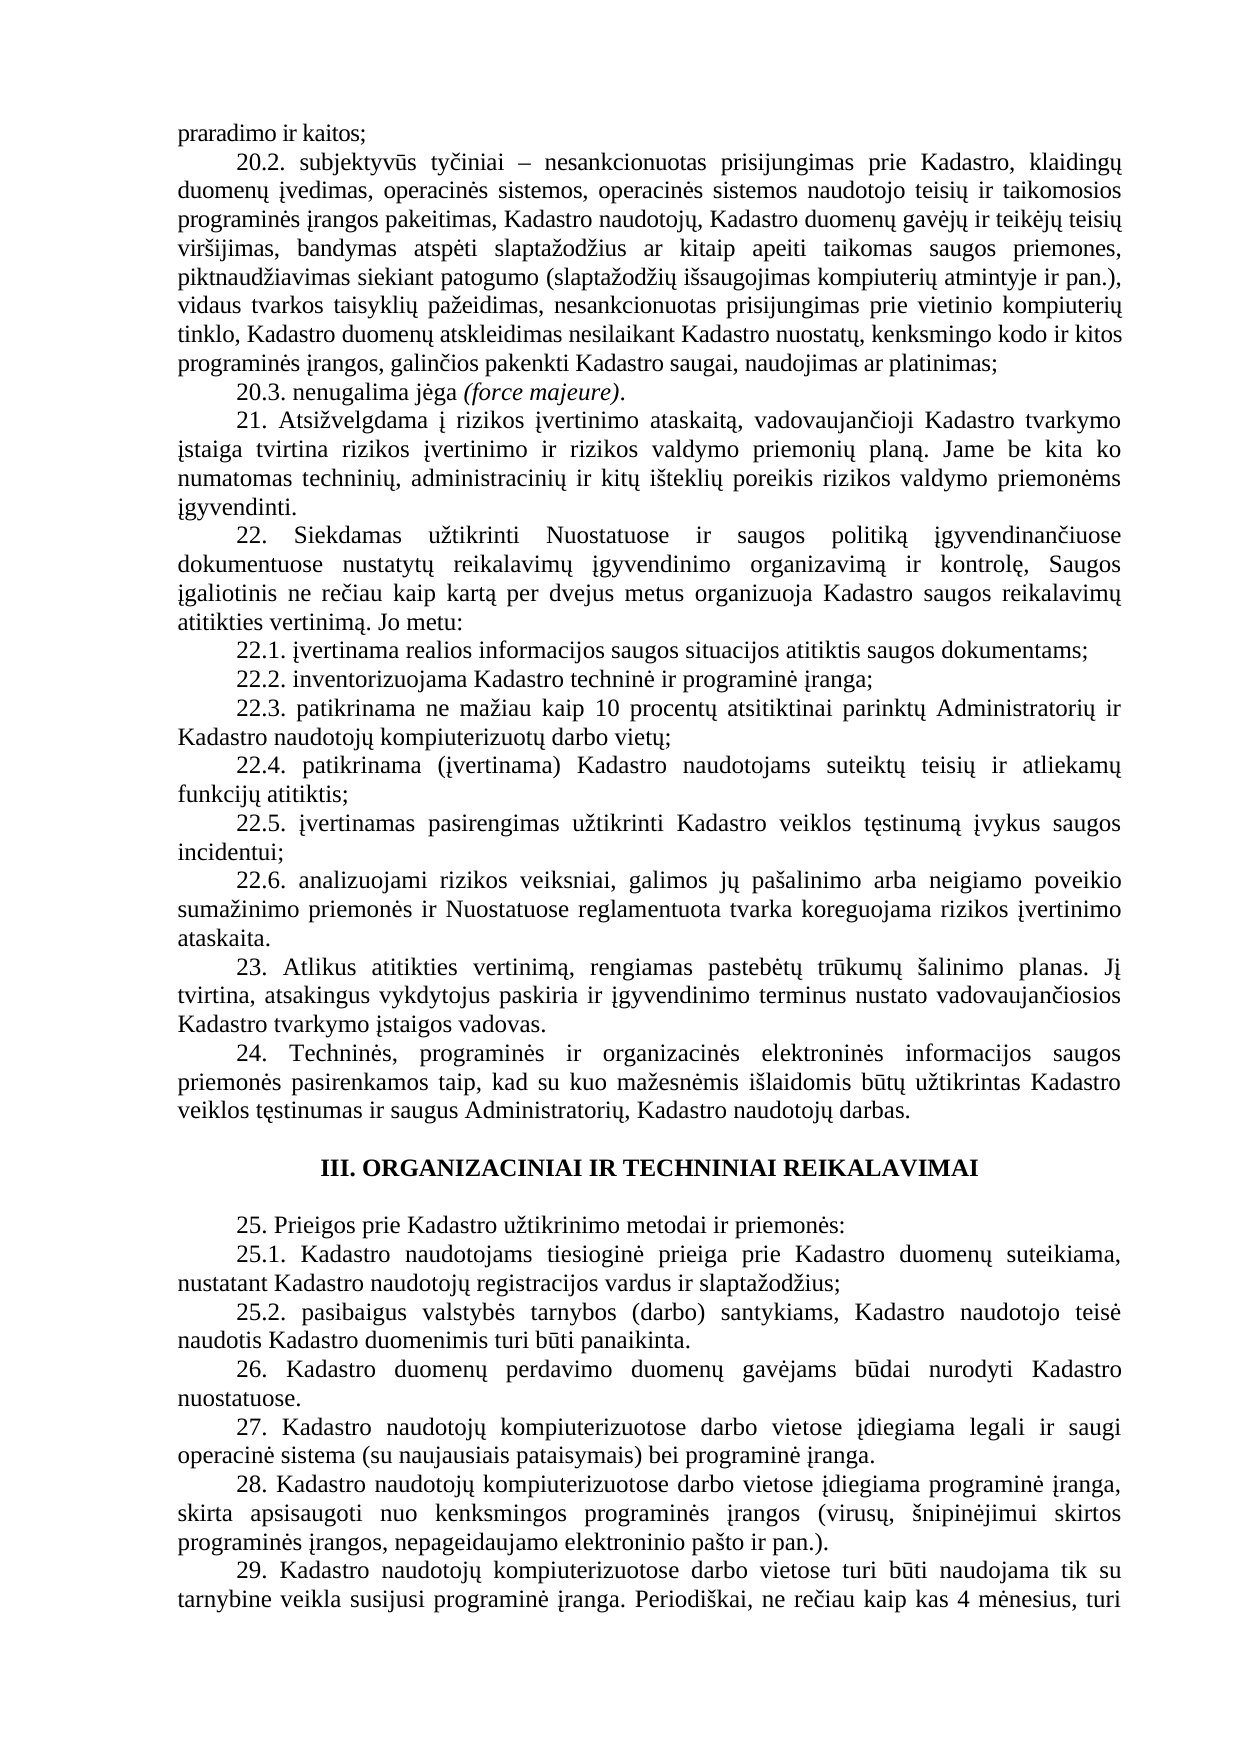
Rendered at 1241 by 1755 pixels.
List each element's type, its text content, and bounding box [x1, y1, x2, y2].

text 27. Kadastro naudotojų kompiuterizuotose darbo vietose įdiegiama legali ir saugi operacinė sistema (su naujausiais pataisymais) bei programinė įranga. [177, 1412, 1122, 1469]
text 29. Kadastro naudotojų kompiuterizuotose darbo vietose turi būti naudojama tik su tarnybine veikla susijusi programinė įranga. Periodiškai, ne rečiau kaip kas 4 mėnesius, turi [177, 1556, 1122, 1613]
text 26. Kadastro duomenų perdavimo duomenų gavėjams būdai nurodyti Kadastro nuostatuose. [177, 1354, 1122, 1412]
text praradimo ir kaitos; [177, 118, 1122, 147]
text 22.1. įvertinama realios informacijos saugos situacijos atitiktis saugos dokumentams; [177, 636, 1122, 664]
text 22.5. įvertinamas pasirengimas užtikrinti Kadastro veiklos tęstinumą įvykus saugos incidentui; [177, 808, 1122, 866]
text 22.3. patikrinama ne mažiau kaip 10 procentų atsitiktinai parinktų Administratorių ir Kadastro naudotojų kompiuterizuotų darbo vietų; [177, 693, 1122, 751]
text 22. Siekdamas užtikrinti Nuostatuose ir saugos politiką įgyvendinančiuose dokumentuose nustatytų reikalavimų įgyvendinimo organizavimą ir kontrolę, Saugos įgaliotinis ne rečiau kaip kartą per dvejus metus organizuoja Kadastro saugos reikalavimų atitikties vertinimą. Jo metu: [177, 521, 1122, 636]
text 23. Atlikus atitikties vertinimą, rengiamas pastebėtų trūkumų šalinimo planas. Jį tvirtina, atsakingus vykdytojus paskiria ir įgyvendinimo terminus nustato vadovaujančiosios Kadastro tvarkymo įstaigos vadovas. [177, 952, 1122, 1038]
text 24. Techninės, programinės ir organizacinės elektroninės informacijos saugos priemonės pasirenkamos taip, kad su kuo mažesnėmis išlaidomis būtų užtikrintas Kadastro veiklos tęstinumas ir saugus Administratorių, Kadastro naudotojų darbas. [177, 1038, 1122, 1124]
text 22.2. inventorizuojama Kadastro techninė ir programinė įranga; [177, 664, 1122, 693]
text 28. Kadastro naudotojų kompiuterizuotose darbo vietose įdiegiama programinė įranga, skirta apsisaugoti nuo kenksmingos programinės įrangos (virusų, šnipinėjimui skirtos programinės įrangos, nepageidaujamo elektroninio pašto ir pan.). [177, 1469, 1122, 1556]
text 22.6. analizuojami rizikos veiksniai, galimos jų pašalinimo arba neigiamo poveikio sumažinimo priemonės ir Nuostatuose reglamentuota tvarka koreguojama rizikos įvertinimo ataskaita. [177, 866, 1122, 952]
text 25.1. Kadastro naudotojams tiesioginė prieiga prie Kadastro duomenų suteikiama, nustatant Kadastro naudotojų registracijos vardus ir slaptažodžius; [177, 1239, 1122, 1297]
text 22.4. patikrinama (įvertinama) Kadastro naudotojams suteiktų teisių ir atliekamų funkcijų atitiktis; [177, 751, 1122, 808]
text 21. Atsižvelgdama į rizikos įvertinimo ataskaitą, vadovaujančioji Kadastro tvarkymo įstaiga tvirtina rizikos įvertinimo ir rizikos valdymo priemonių planą. Jame be kita ko numatomas techninių, administracinių ir kitų išteklių poreikis rizikos valdymo priemonėms įgyvendinti. [177, 406, 1122, 521]
text 20.2. subjektyvūs tyčiniai – nesankcionuotas prisijungimas prie Kadastro, klaidingų duomenų įvedimas, operacinės sistemos, operacinės sistemos naudotojo teisių ir taikomosios programinės įrangos pakeitimas, Kadastro naudotojų, Kadastro duomenų gavėjų ir teikėjų teisių viršijimas, bandymas atspėti slaptažodžius ar kitaip apeiti taikomas saugos priemones, piktnaudžiavimas siekiant patogumo (slaptažodžių išsaugojimas kompiuterių atmintyje ir pan.), vidaus tvarkos taisyklių pažeidimas, nesankcionuotas prisijungimas prie vietinio kompiuterių tinklo, Kadastro duomenų atskleidimas nesilaikant Kadastro nuostatų, kenksmingo kodo ir kitos programinės įrangos, galinčios pakenkti Kadastro saugai, naudojimas ar platinimas; [177, 147, 1122, 377]
text 25. Prieigos prie Kadastro užtikrinimo metodai ir priemonės: [177, 1211, 1122, 1239]
text 20.3. nenugalima jėga (force majeure). [177, 377, 1122, 406]
text III. ORGANIZACINIAI IR TECHNINIAI REIKALAVIMAI [177, 1153, 1122, 1182]
text 25.2. pasibaigus valstybės tarnybos (darbo) santykiams, Kadastro naudotojo teisė naudotis Kadastro duomenimis turi būti panaikinta. [177, 1297, 1122, 1354]
